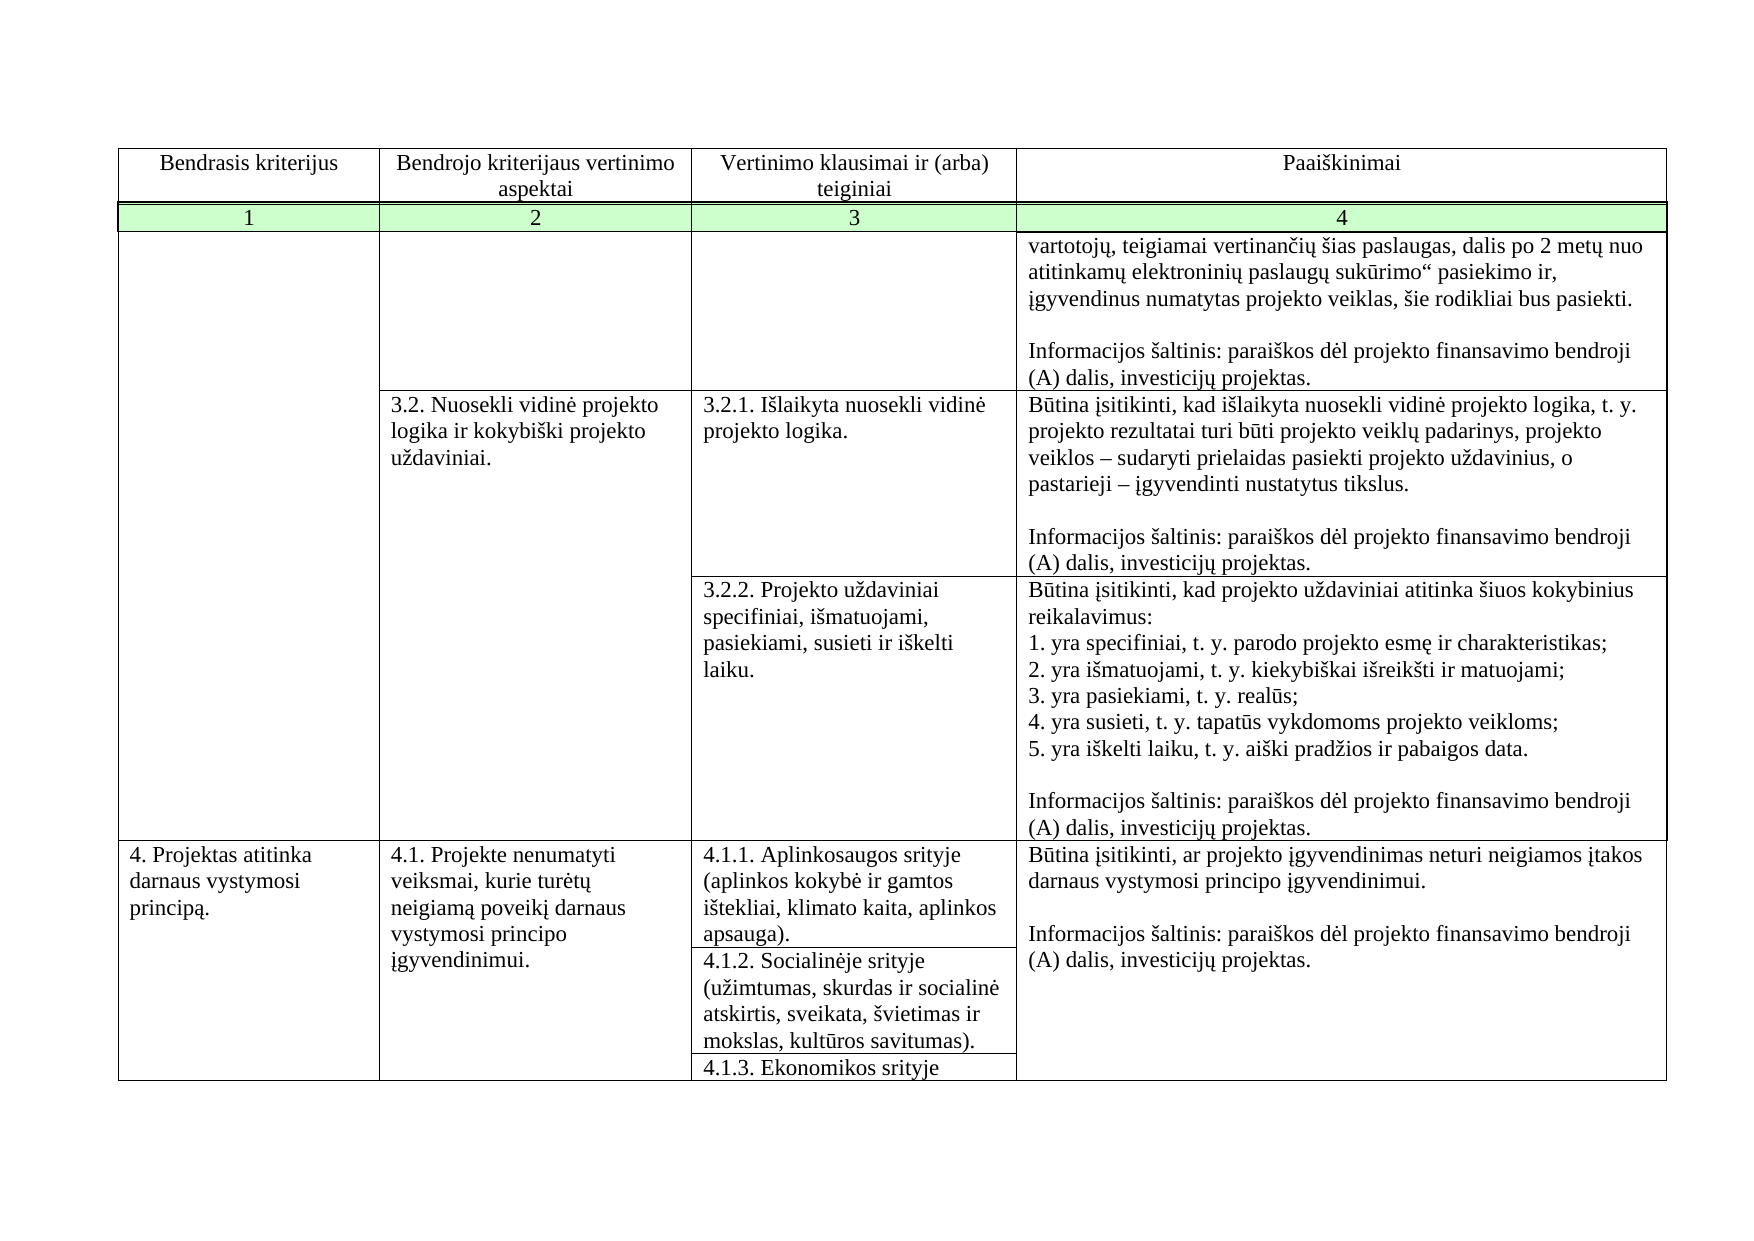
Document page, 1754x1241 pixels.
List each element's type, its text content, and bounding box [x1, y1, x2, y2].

table_cell 3 [692, 205, 1016, 231]
table_header Paaiškinimai [1017, 149, 1666, 201]
table_header Bendrasis kriterijus [119, 149, 379, 201]
table_cell [380, 232, 691, 390]
table_cell 4.1.1. Aplinkosaugos srityje (aplinkos kokybė ir gamtos ištekliai, klimato kaita, aplinkos apsauga). [692, 841, 1016, 947]
table_cell 4.1.2. Socialinėje srityje (užimtumas, skurdas ir socialinė atskirtis, sveikata, švietimas ir mokslas, kultūros savitumas). [692, 948, 1016, 1053]
table_cell 3.2. Nuosekli vidinė projekto logika ir kokybiški projekto uždaviniai. [380, 391, 691, 840]
table_cell 4 [1017, 205, 1666, 231]
table_cell [692, 232, 1016, 390]
table_cell 2 [380, 205, 691, 231]
table_cell Būtina įsitikinti, kad išlaikyta nuosekli vidinė projekto logika, t. y. projekto rezultatai turi būti projekto veiklų padarinys, projekto veiklos – sudaryti prielaidas pasiekti projekto uždavinius, o pastarieji – įgyvendinti nustatytus tikslus. Informacijos šaltinis: paraiškos dėl projekto finansavimo bendroji (A) dalis, investicijų projektas. [1017, 391, 1666, 576]
table_header Vertinimo klausimai ir (arba) teiginiai [692, 149, 1016, 201]
table_cell vartotojų, teigiamai vertinančių šias paslaugas, dalis po 2 metų nuo atitinkamų elektroninių paslaugų sukūrimo“ pasiekimo ir, įgyvendinus numatytas projekto veiklas, šie rodikliai bus pasiekti. Informacijos šaltinis: paraiškos dėl projekto finansavimo bendroji (A) dalis, investicijų projektas. [1017, 233, 1666, 390]
table_header Bendrojo kriterijaus vertinimo aspektai [380, 149, 691, 201]
table_cell 3.2.1. Išlaikyta nuosekli vidinė projekto logika. [692, 391, 1016, 576]
table_cell 3.2.2. Projekto uždaviniai specifiniai, išmatuojami, pasiekiami, susieti ir iškelti laiku. [692, 577, 1016, 840]
table_cell Būtina įsitikinti, ar projekto įgyvendinimas neturi neigiamos įtakos darnaus vystymosi principo įgyvendinimui. Informacijos šaltinis: paraiškos dėl projekto finansavimo bendroji (A) dalis, investicijų projektas. [1017, 841, 1666, 1080]
table_cell Būtina įsitikinti, kad projekto uždaviniai atitinka šiuos kokybinius reikalavimus: 1. yra specifiniai, t. y. parodo projekto esmę ir charakteristikas; 2. yra išmatuojami, t. y. kiekybiškai išreikšti ir matuojami; 3. yra pasiekiami, t. y. realūs; 4. yra susieti, t. y. tapatūs vykdomoms projekto veikloms; 5. yra iškelti laiku, t. y. aiški pradžios ir pabaigos data. Informacijos šaltinis: paraiškos dėl projekto finansavimo bendroji (A) dalis, investicijų projektas. [1017, 577, 1666, 840]
table_cell [119, 232, 379, 840]
table_cell 4.1. Projekte nenumatyti veiksmai, kurie turėtų neigiamą poveikį darnaus vystymosi principo įgyvendinimui. [380, 841, 691, 1080]
table_cell 4. Projektas atitinka darnaus vystymosi principą. [119, 841, 379, 1080]
table_cell 4.1.3. Ekonomikos srityje [692, 1054, 1016, 1080]
table_cell 1 [119, 205, 379, 231]
